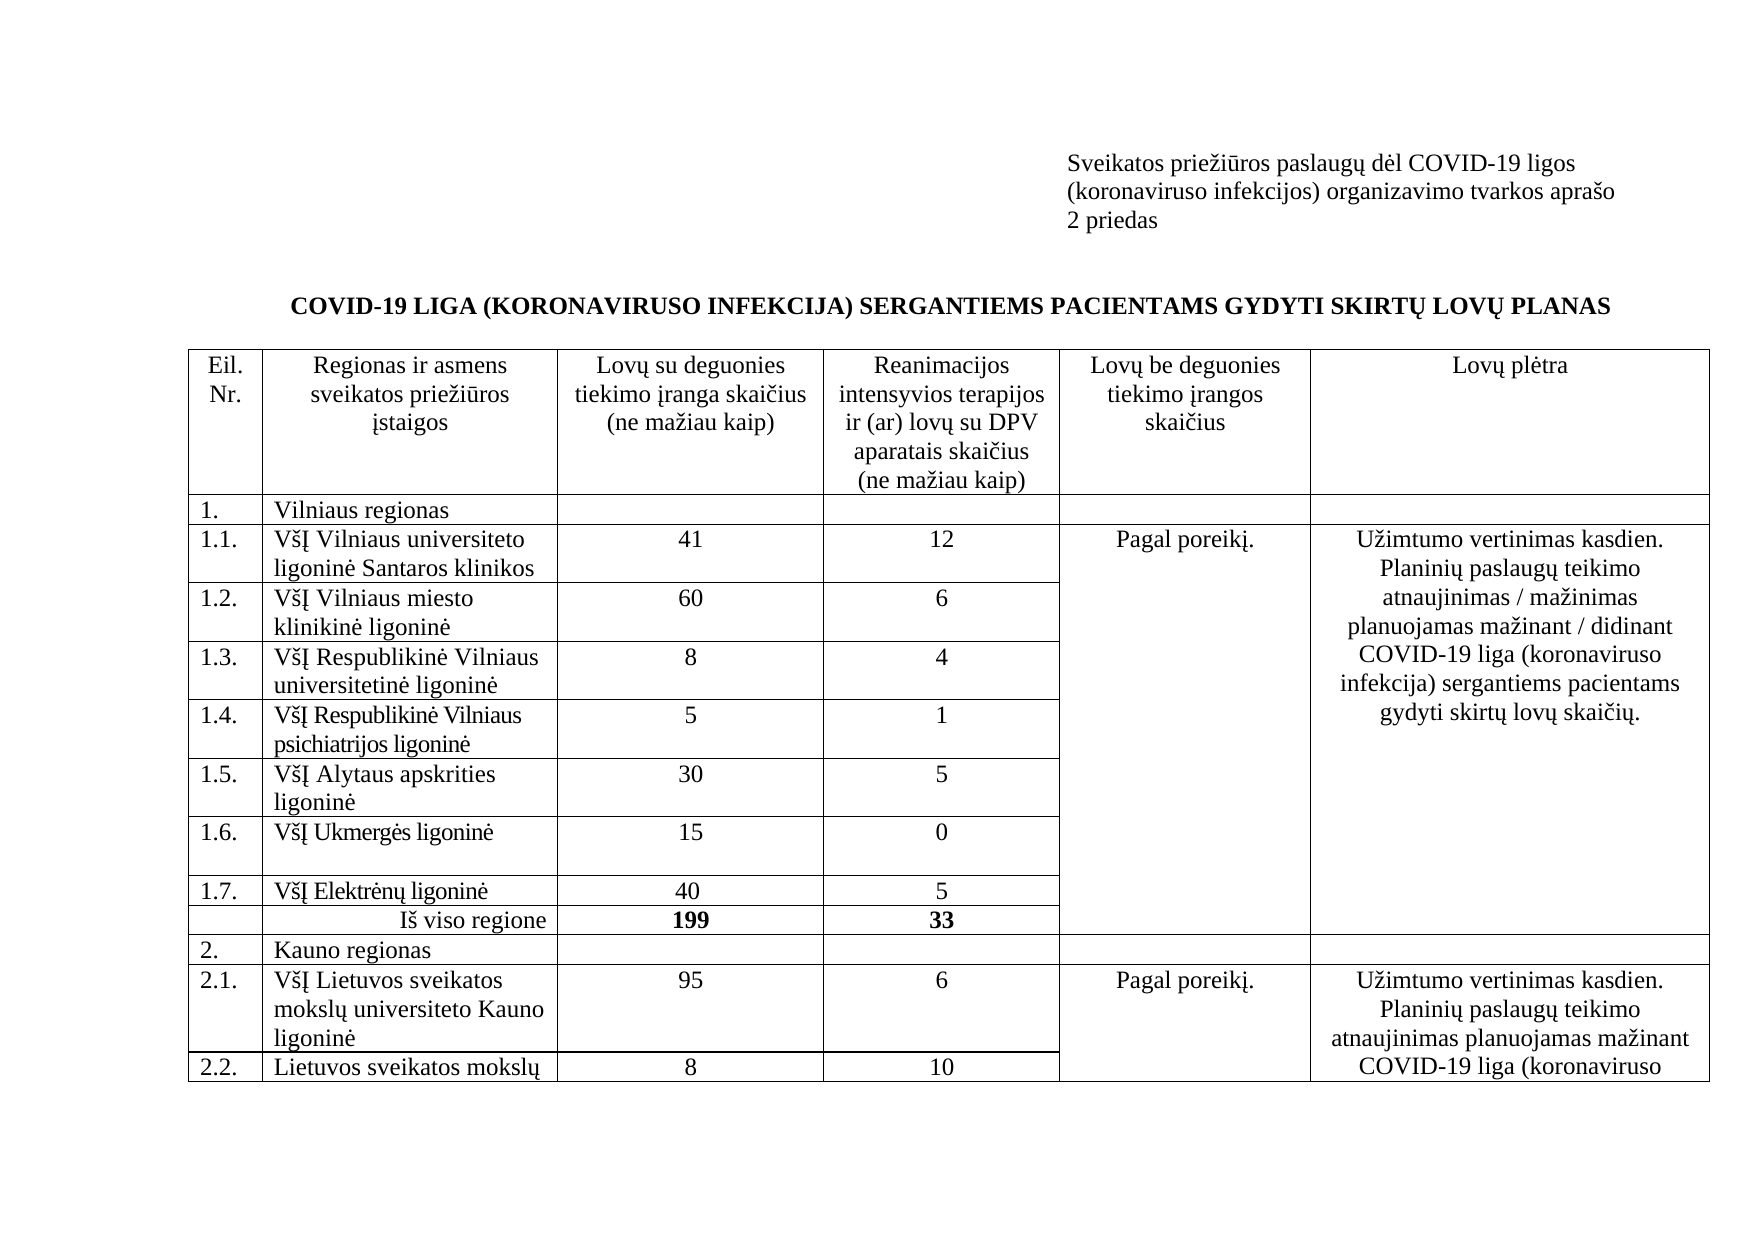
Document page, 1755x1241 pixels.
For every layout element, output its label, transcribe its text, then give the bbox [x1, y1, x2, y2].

table_cell Vilniaus regionas [263, 495, 557, 523]
table_cell 1.3. [189, 642, 262, 699]
table_cell 33 [824, 906, 1059, 934]
table_cell Užimtumo vertinimas kasdien. Planinių paslaugų teikimo atnaujinimas planuojamas mažinant COVID-19 liga (koronaviruso [1311, 965, 1709, 1081]
table_cell 1 [824, 700, 1059, 758]
table_cell [558, 495, 823, 523]
table_cell 2.2. [189, 1053, 262, 1081]
text Sveikatos priežiūros paslaugų dėl COVID-19 ligos [679, 148, 1695, 176]
table_cell Kauno regionas [263, 935, 557, 964]
table_cell 5 [824, 759, 1059, 816]
text COVID-19 LIGA (KORONAVIRUSO INFEKCIJA) SERGANTIEMS PACIENTAMS GYDYTI SKIRTŲ LOVŲ PLANAS [177, 291, 1724, 320]
table_cell [1060, 935, 1310, 964]
table_cell 2.1. [189, 965, 262, 1051]
table_cell 199 [558, 906, 823, 934]
table_cell 8 [558, 1053, 823, 1081]
text (koronaviruso infekcijos) organizavimo tvarkos aprašo [679, 176, 1695, 205]
table_cell Lietuvos sveikatos mokslų [263, 1053, 557, 1081]
table_cell 1.1. [189, 525, 262, 582]
table_cell 6 [824, 583, 1059, 641]
table_cell [824, 935, 1059, 964]
table_cell [824, 495, 1059, 523]
table_cell VšĮ Vilniaus miesto klinikinė ligoninė [263, 583, 557, 641]
table_header Lovų su deguonies tiekimo įranga skaičius (ne mažiau kaip) [558, 350, 823, 494]
table_cell 8 [558, 642, 823, 699]
table_header Lovų plėtra [1311, 350, 1709, 494]
table_cell Užimtumo vertinimas kasdien. Planinių paslaugų teikimo atnaujinimas / mažinimas planuojamas mažinant / didinant COVID-19 liga (koronaviruso infekcija) sergantiems pacientams gydyti skirtų lovų skaičių. [1311, 525, 1709, 934]
table_cell 5 [824, 876, 1059, 904]
table_cell Pagal poreikį. [1060, 525, 1310, 934]
table_cell 40 [558, 876, 823, 904]
table_cell 1.5. [189, 759, 262, 816]
table_cell 60 [558, 583, 823, 641]
table_cell [558, 935, 823, 964]
table_cell 1.2. [189, 583, 262, 641]
table_cell VšĮ Vilniaus universiteto ligoninė Santaros klinikos [263, 525, 557, 582]
table_cell VšĮ Respublikinė Vilniaus universitetinė ligoninė [263, 642, 557, 699]
table_cell [1311, 495, 1709, 523]
table_header Eil. Nr. [189, 350, 262, 494]
table_cell 0 [824, 817, 1059, 875]
table_cell 1.6. [189, 817, 262, 875]
table_cell 1.7. [189, 876, 262, 904]
table_cell Pagal poreikį. [1060, 965, 1310, 1081]
table_cell 10 [824, 1053, 1059, 1081]
table_cell 6 [824, 965, 1059, 1051]
table_cell VšĮ Alytaus apskrities ligoninė [263, 759, 557, 816]
table_cell 41 [558, 525, 823, 582]
table_cell 2. [189, 935, 262, 964]
table_cell 1. [189, 495, 262, 523]
table_cell VšĮ Respublikinė Vilniaus psichiatrijos ligoninė [263, 700, 557, 758]
table_cell [1311, 935, 1709, 964]
table_cell VšĮ Ukmergės ligoninė [263, 817, 557, 875]
table_cell Iš viso regione [263, 906, 557, 934]
table_cell 4 [824, 642, 1059, 699]
table_cell VšĮ Lietuvos sveikatos mokslų universiteto Kauno ligoninė [263, 965, 557, 1051]
table_header Regionas ir asmens sveikatos priežiūros įstaigos [263, 350, 557, 494]
table_cell VšĮ Elektrėnų ligoninė [263, 876, 557, 904]
table_cell 15 [558, 817, 823, 875]
table_cell [1060, 495, 1310, 523]
table_cell 5 [558, 700, 823, 758]
table_cell [189, 906, 262, 934]
table_cell 95 [558, 965, 823, 1051]
table_header Reanimacijos intensyvios terapijos ir (ar) lovų su DPV aparatais skaičius (ne mažiau kaip) [824, 350, 1059, 494]
table_cell 1.4. [189, 700, 262, 758]
table_header Lovų be deguonies tiekimo įrangos skaičius [1060, 350, 1310, 494]
table_cell 12 [824, 525, 1059, 582]
table_cell 30 [558, 759, 823, 816]
text 2 priedas [177, 205, 1695, 234]
